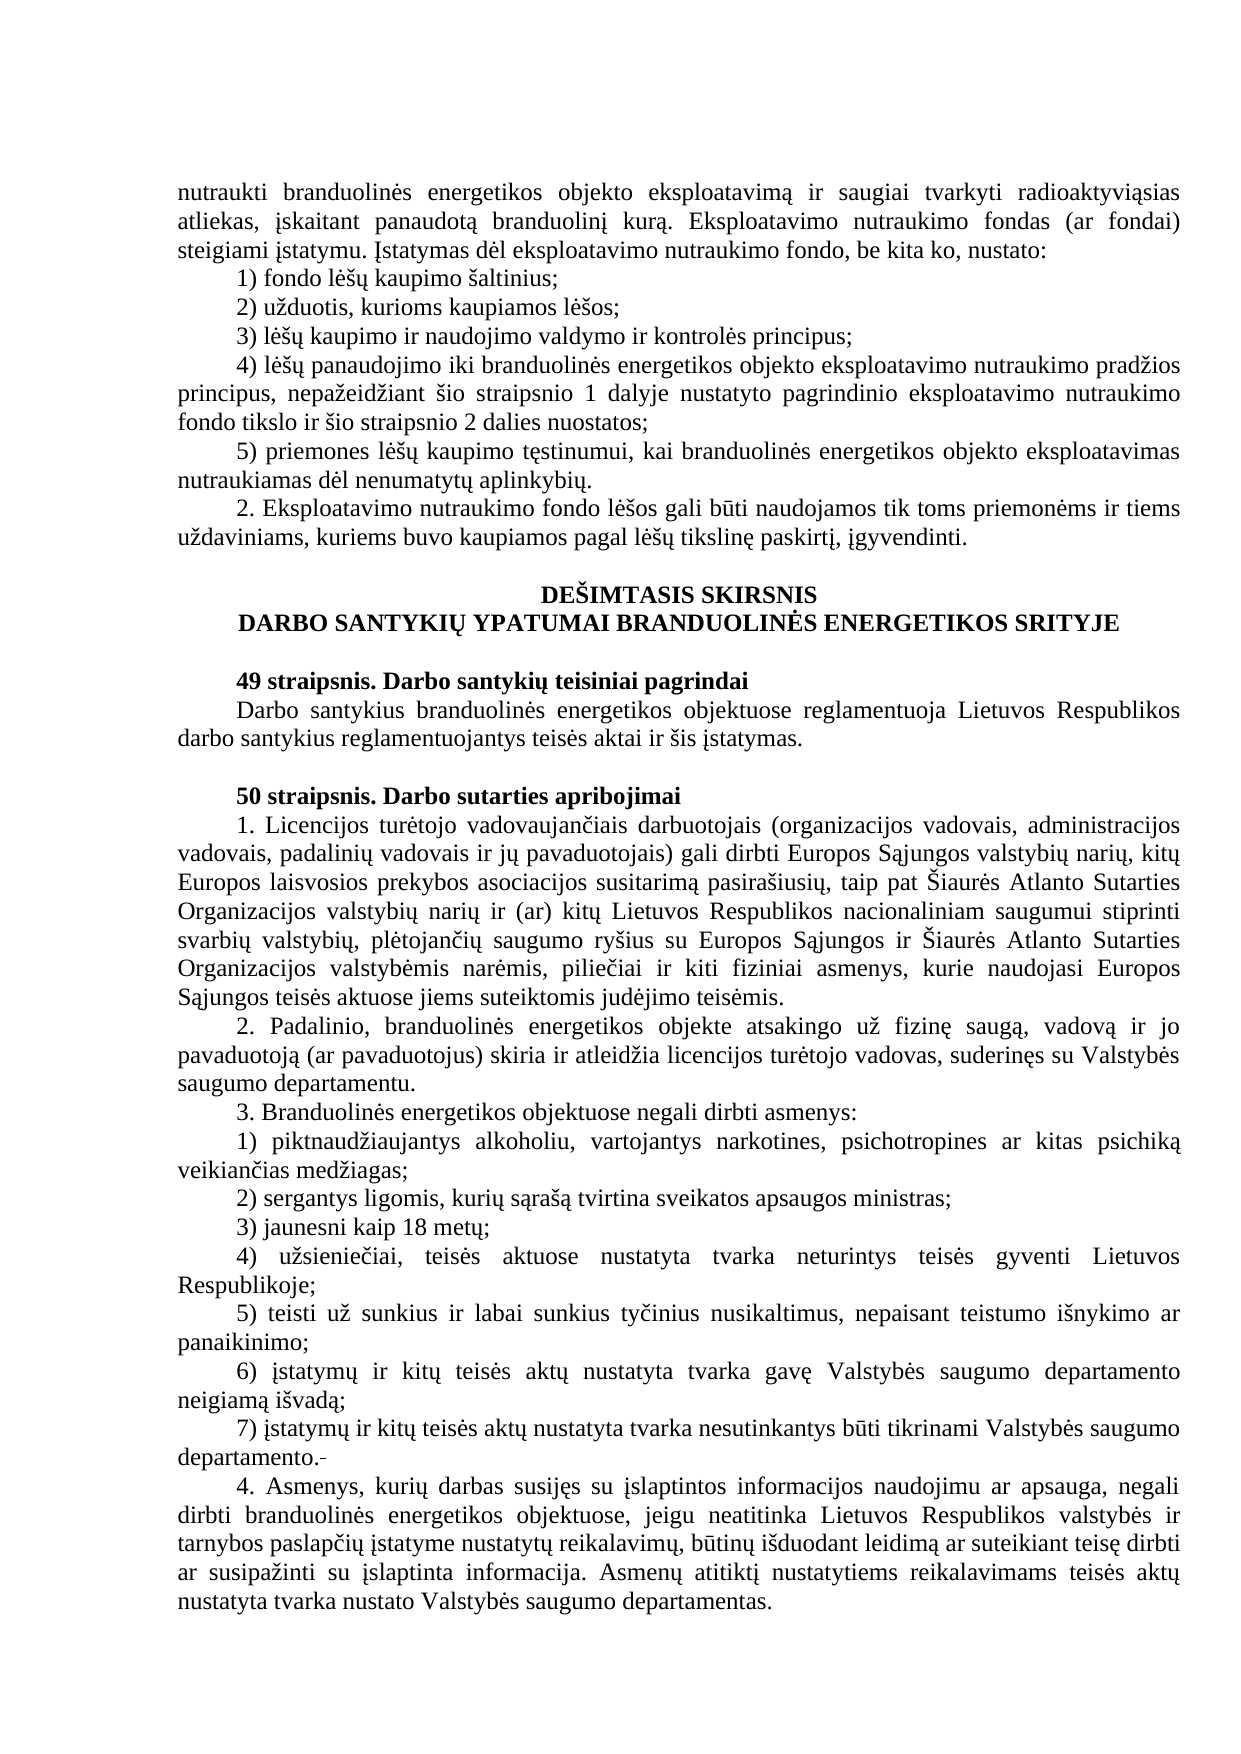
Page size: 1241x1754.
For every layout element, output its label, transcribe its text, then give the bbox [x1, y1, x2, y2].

text 4) užsieniečiai, teisės aktuose nustatyta tvarka neturintys teisės gyventi Lietuvos Respublikoje; [177, 1241, 1181, 1298]
text DEŠIMTASIS SKIRSNIS [177, 580, 1181, 608]
text 1) piktnaudžiaujantys alkoholiu, vartojantys narkotines, psichotropines ar kitas psichiką veikiančias medžiagas; [177, 1126, 1181, 1183]
text 2. Eksploatavimo nutraukimo fondo lėšos gali būti naudojamos tik toms priemonėms ir tiems uždaviniams, kuriems buvo kaupiamos pagal lėšų tikslinę paskirtį, įgyvendinti. [177, 493, 1181, 551]
text 4) lėšų panaudojimo iki branduolinės energetikos objekto eksploatavimo nutraukimo pradžios principus, nepažeidžiant šio straipsnio 1 dalyje nustatyto pagrindinio eksploatavimo nutraukimo fondo tikslo ir šio straipsnio 2 dalies nuostatos; [177, 350, 1181, 436]
text 50 straipsnis. Darbo sutarties apribojimai [177, 781, 1181, 810]
text 2) užduotis, kurioms kaupiamos lėšos; [177, 292, 1181, 321]
text 6) įstatymų ir kitų teisės aktų nustatyta tvarka gavę Valstybės saugumo departamento neigiamą išvadą; [177, 1356, 1181, 1413]
text 5) priemones lėšų kaupimo tęstinumui, kai branduolinės energetikos objekto eksploatavimas nutraukiamas dėl nenumatytų aplinkybių. [177, 436, 1181, 493]
text 2. Padalinio, branduolinės energetikos objekte atsakingo už fizinę saugą, vadovą ir jo pavaduotoją (ar pavaduotojus) skiria ir atleidžia licencijos turėtojo vadovas, suderinęs su Valstybės saugumo departamentu. [177, 1011, 1181, 1097]
text 2) sergantys ligomis, kurių sąrašą tvirtina sveikatos apsaugos ministras; [177, 1183, 1181, 1212]
text 3) jaunesni kaip 18 metų; [177, 1212, 1181, 1241]
text 49 straipsnis. Darbo santykių teisiniai pagrindai [177, 666, 1181, 695]
text nutraukti branduolinės energetikos objekto eksploatavimą ir saugiai tvarkyti radioaktyviąsias atliekas, įskaitant panaudotą branduolinį kurą. Eksploatavimo nutraukimo fondas (ar fondai) steigiami įstatymu. Įstatymas dėl eksploatavimo nutraukimo fondo, be kita ko, nustato: [177, 177, 1181, 263]
text 4. Asmenys, kurių darbas susijęs su įslaptintos informacijos naudojimu ar apsauga, negali dirbti branduolinės energetikos objektuose, jeigu neatitinka Lietuvos Respublikos valstybės ir tarnybos paslapčių įstatyme nustatytų reikalavimų, būtinų išduodant leidimą ar suteikiant teisę dirbti ar susipažinti su įslaptinta informacija. Asmenų atitiktį nustatytiems reikalavimams teisės aktų nustatyta tvarka nustato Valstybės saugumo departamentas. [177, 1471, 1181, 1615]
text 5) teisti už sunkius ir labai sunkius tyčinius nusikaltimus, nepaisant teistumo išnykimo ar panaikinimo; [177, 1298, 1181, 1356]
text 1) fondo lėšų kaupimo šaltinius; [177, 263, 1181, 292]
text 3) lėšų kaupimo ir naudojimo valdymo ir kontrolės principus; [177, 321, 1181, 350]
text 1. Licencijos turėtojo vadovaujančiais darbuotojais (organizacijos vadovais, administracijos vadovais, padalinių vadovais ir jų pavaduotojais) gali dirbti Europos Sąjungos valstybių narių, kitų Europos laisvosios prekybos asociacijos susitarimą pasirašiusių, taip pat Šiaurės Atlanto Sutarties Organizacijos valstybių narių ir (ar) kitų Lietuvos Respublikos nacionaliniam saugumui stiprinti svarbių valstybių, plėtojančių saugumo ryšius su Europos Sąjungos ir Šiaurės Atlanto Sutarties Organizacijos valstybėmis narėmis, piliečiai ir kiti fiziniai asmenys, kurie naudojasi Europos Sąjungos teisės aktuose jiems suteiktomis judėjimo teisėmis. [177, 810, 1181, 1011]
text 7) įstatymų ir kitų teisės aktų nustatyta tvarka nesutinkantys būti tikrinami Valstybės saugumo departamento. [177, 1413, 1181, 1471]
text DARBO SANTYKIŲ YPATUMAI BRANDUOLINĖS ENERGETIKOS SRITYJE [177, 608, 1181, 637]
text 3. Branduolinės energetikos objektuose negali dirbti asmenys: [177, 1097, 1181, 1126]
text Darbo santykius branduolinės energetikos objektuose reglamentuoja Lietuvos Respublikos darbo santykius reglamentuojantys teisės aktai ir šis įstatymas. [177, 695, 1181, 752]
